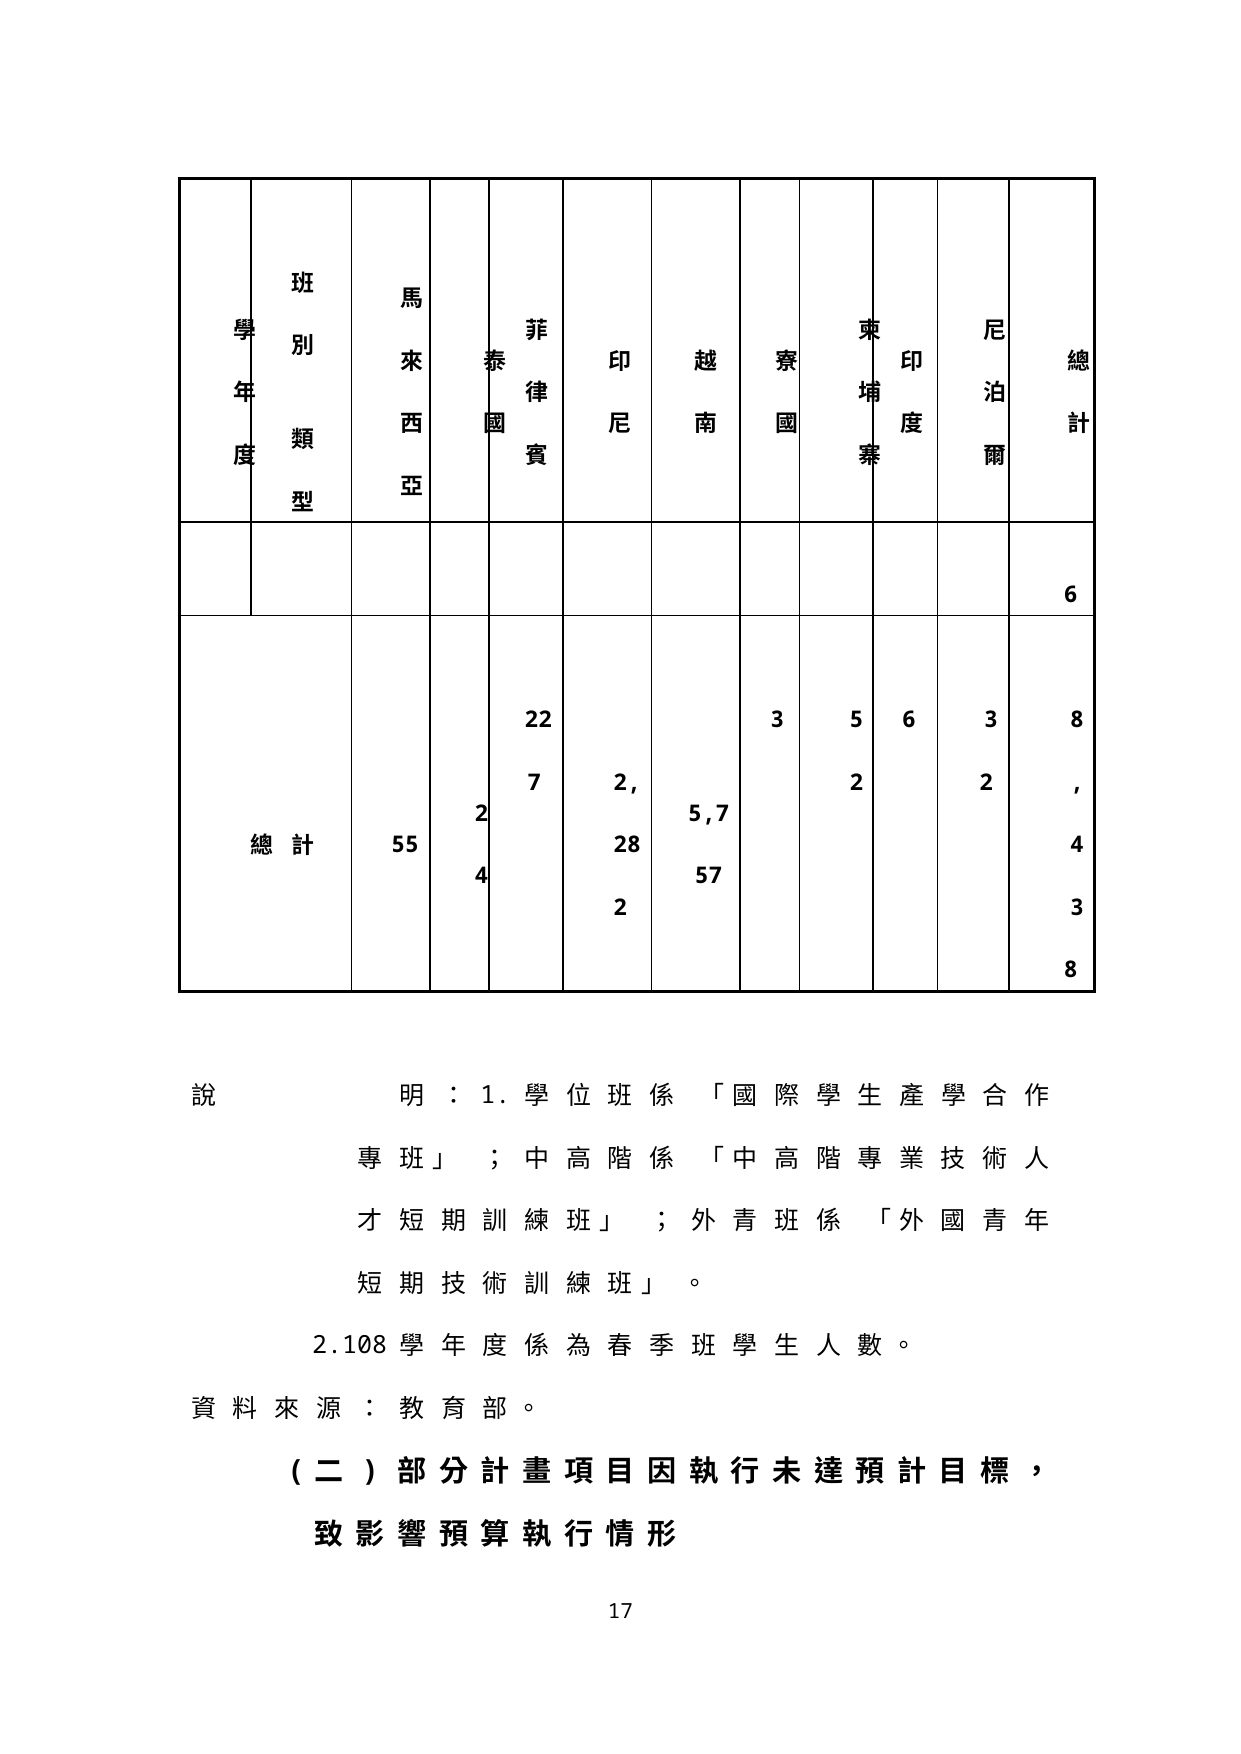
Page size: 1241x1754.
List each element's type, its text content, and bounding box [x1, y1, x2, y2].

table_header 越南 [652, 180, 739, 521]
text (二)部分計畫項目因執行未達預計目標，致影響預算執行情形 [242, 1427, 1058, 1552]
text 資料來源：教育部。 [168, 1365, 1058, 1427]
table_cell - [741, 523, 799, 615]
table_cell - [800, 523, 872, 615]
table_cell 3 [741, 616, 799, 990]
table_cell - [938, 523, 1008, 615]
table_header 尼泊爾 [938, 180, 1008, 521]
table_cell 6 [874, 616, 937, 990]
table_cell 227 [490, 616, 562, 990]
table_header 柬埔寨 [800, 180, 872, 521]
table_header 泰國 [431, 180, 488, 521]
table_cell [652, 523, 739, 615]
table_cell [564, 523, 651, 615]
table_cell 52 [800, 616, 872, 990]
table_cell - [352, 523, 429, 615]
table_header 菲律賓 [490, 180, 562, 521]
table_cell 6 [1010, 523, 1093, 615]
table_cell [252, 523, 351, 615]
table_cell 5,757 [652, 616, 739, 990]
text 說 明：1.學位班係「國際學生產學合作專班」；中高階係「中高階專業技術人才短期訓練班」；外青班係「外國青年短期技術訓練班」。 [168, 1052, 1058, 1302]
table_cell [490, 523, 562, 615]
table_cell 55 [352, 616, 429, 990]
table_cell 8,438 [1010, 616, 1093, 990]
table_cell [181, 523, 250, 615]
table_header 馬來西亞 [352, 180, 429, 521]
table_header 印度 [874, 180, 937, 521]
table_cell 總計 [181, 616, 351, 990]
table_header 印尼 [564, 180, 651, 521]
text 2.108學年度係為春季班學生人數。 [295, 1302, 1058, 1365]
table_cell 32 [938, 616, 1008, 990]
table_cell 24 [431, 616, 488, 990]
table_header 總計 [1010, 180, 1093, 521]
table_header 班別 類型 [252, 180, 351, 521]
table_cell 2,282 [564, 616, 651, 990]
table_header 寮國 [741, 180, 799, 521]
table_cell - [874, 523, 937, 615]
table_header 學年度 [181, 180, 250, 521]
table_cell - [431, 523, 488, 615]
